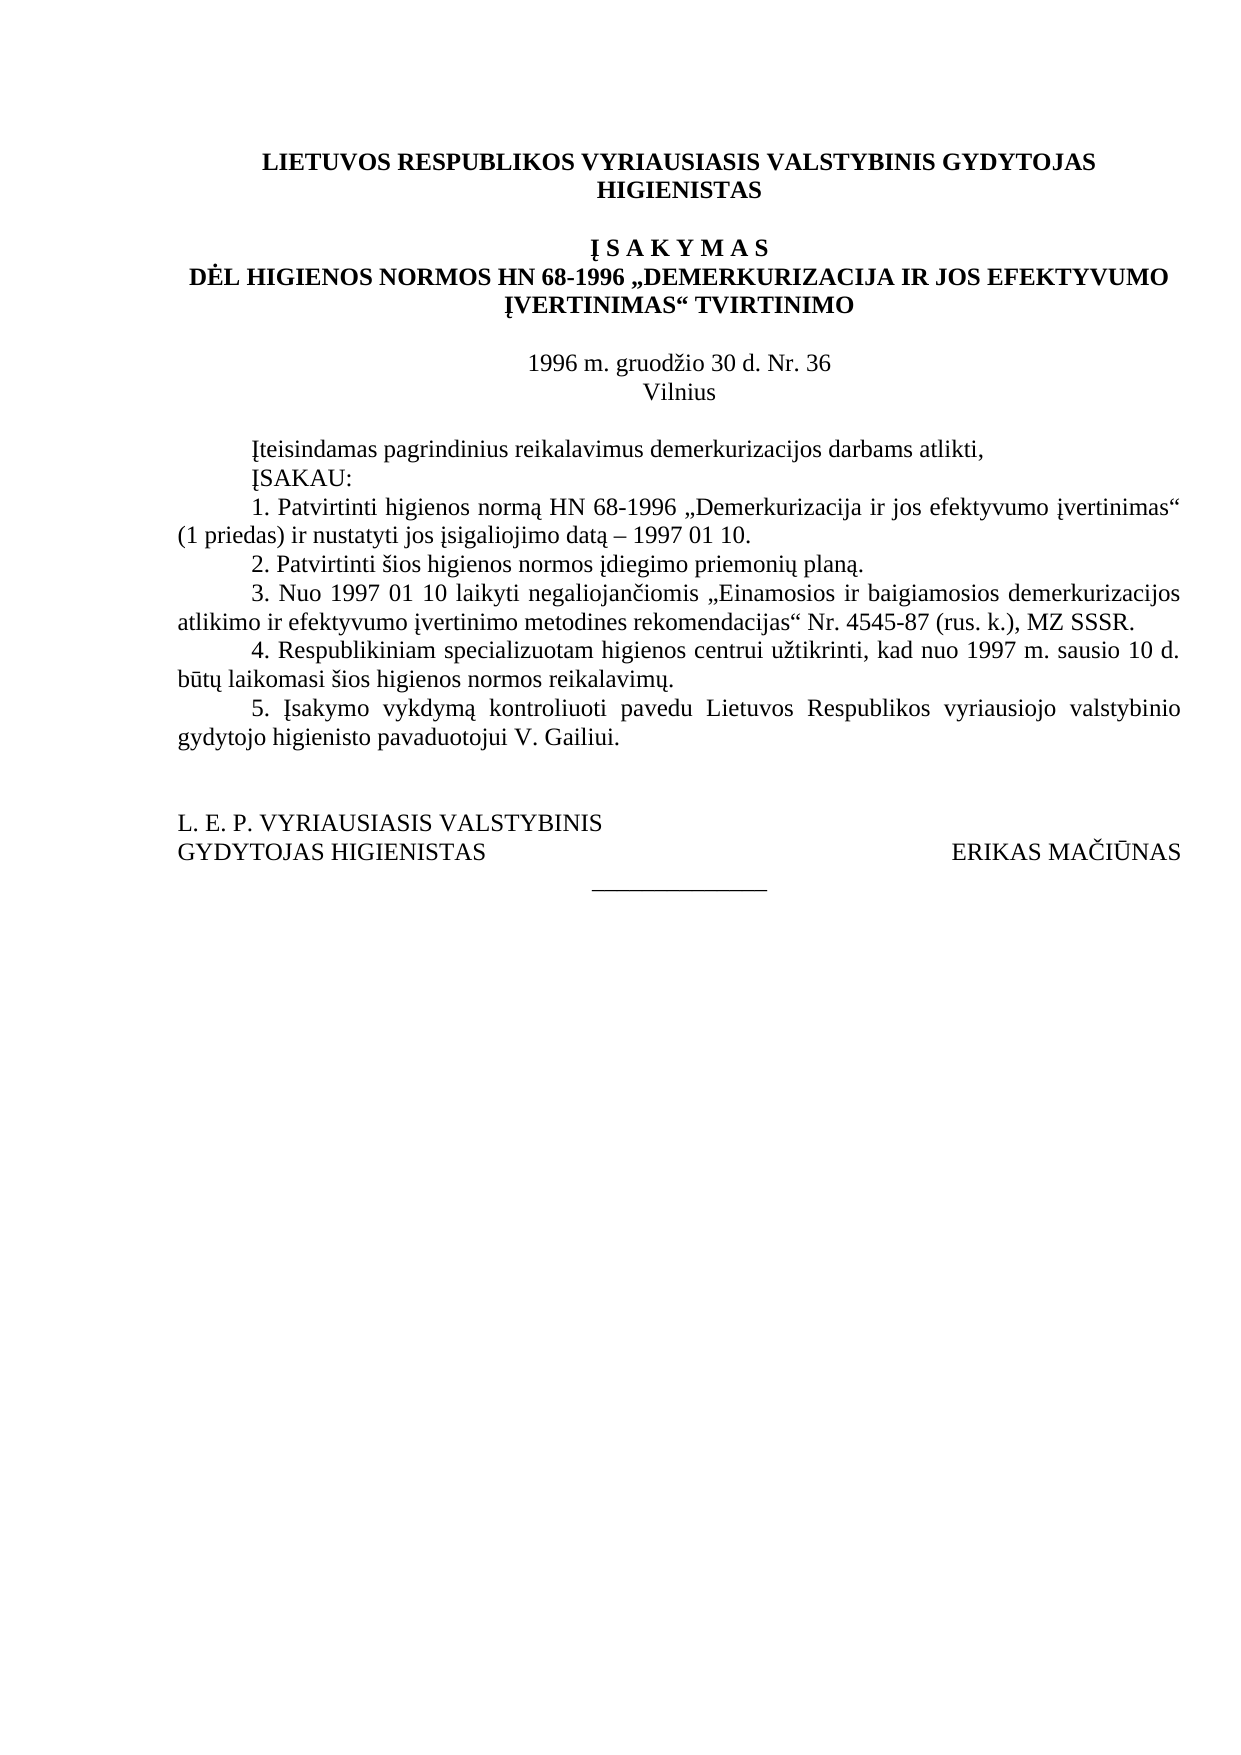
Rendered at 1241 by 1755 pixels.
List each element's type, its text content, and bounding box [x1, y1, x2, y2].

text Vilnius [177, 377, 1181, 406]
text 5. Įsakymo vykdymą kontroliuoti pavedu Lietuvos Respublikos vyriausiojo valstybinio gydytojo higienisto pavaduotojui V. Gailiui. [177, 693, 1181, 751]
text ĮSAKAU: [177, 463, 1181, 492]
text 1996 m. gruodžio 30 d. Nr. 36 [177, 348, 1181, 377]
text 2. Patvirtinti šios higienos normos įdiegimo priemonių planą. [177, 549, 1181, 578]
text 1. Patvirtinti higienos normą HN 68-1996 „Demerkurizacija ir jos efektyvumo įvertinimas“ (1 priedas) ir nustatyti jos įsigaliojimo datą – 1997 01 10. [177, 492, 1181, 549]
text DĖL HIGIENOS NORMOS HN 68-1996 „DEMERKURIZACIJA IR JOS EFEKTYVUMO ĮVERTINIMAS“ TVIRTINIMO [177, 262, 1181, 319]
text GYDYTOJAS HIGIENISTAS ERIKAS MAČIŪNAS [177, 837, 1181, 866]
text ______________ [177, 866, 1181, 894]
text LIETUVOS RESPUBLIKOS VYRIAUSIASIS VALSTYBINIS GYDYTOJAS HIGIENISTAS [177, 147, 1181, 204]
text Įteisindamas pagrindinius reikalavimus demerkurizacijos darbams atlikti, [177, 434, 1181, 463]
text Į S A K Y M A S [177, 233, 1181, 262]
text L. E. P. VYRIAUSIASIS VALSTYBINIS [177, 808, 1181, 837]
text 4. Respublikiniam specializuotam higienos centrui užtikrinti, kad nuo 1997 m. sausio 10 d. būtų laikomasi šios higienos normos reikalavimų. [177, 636, 1181, 693]
text 3. Nuo 1997 01 10 laikyti negaliojančiomis „Einamosios ir baigiamosios demerkurizacijos atlikimo ir efektyvumo įvertinimo metodines rekomendacijas“ Nr. 4545-87 (rus. k.), MZ SSSR. [177, 578, 1181, 636]
